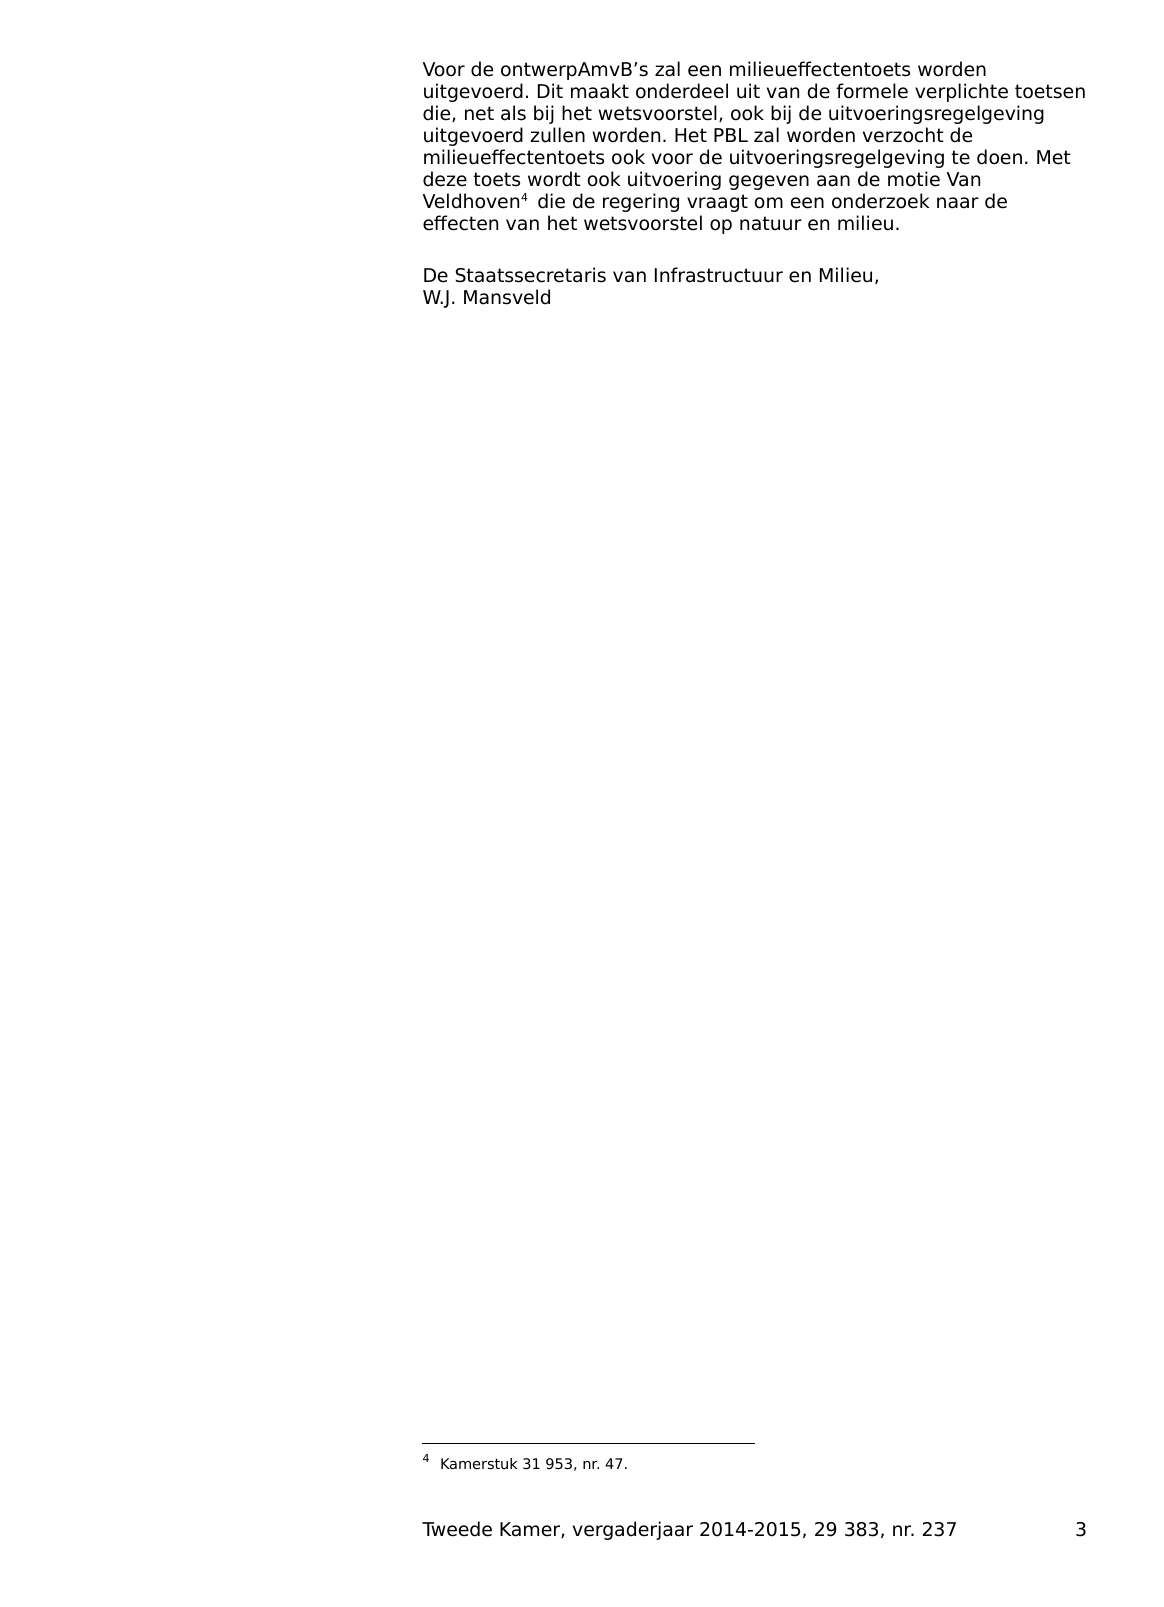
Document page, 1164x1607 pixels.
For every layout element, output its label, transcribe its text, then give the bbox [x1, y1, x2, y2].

text Voor de ontwerpAmvB’s zal een milieueffectentoets worden uitgevoerd. Dit maakt onderdeel uit van de formele verplichte toetsen die, net als bij het wetsvoorstel, ook bij de uitvoeringsregelgeving uitgevoerd zullen worden. Het PBL zal worden verzocht de milieueffectentoets ook voor de uitvoeringsregelgeving te doen. Met deze toets wordt ook uitvoering gegeven aan de motie Van Veldhoven die de regering vraagt om een onderzoek naar de effecten van het wetsvoorstel op natuur en milieu. [422, 59, 1087, 235]
text Kamerstuk 31 953, nr. 47. [422, 1452, 1087, 1474]
text De Staatssecretaris van Infrastructuur en Milieu, W.J. Mansveld [422, 265, 1087, 309]
